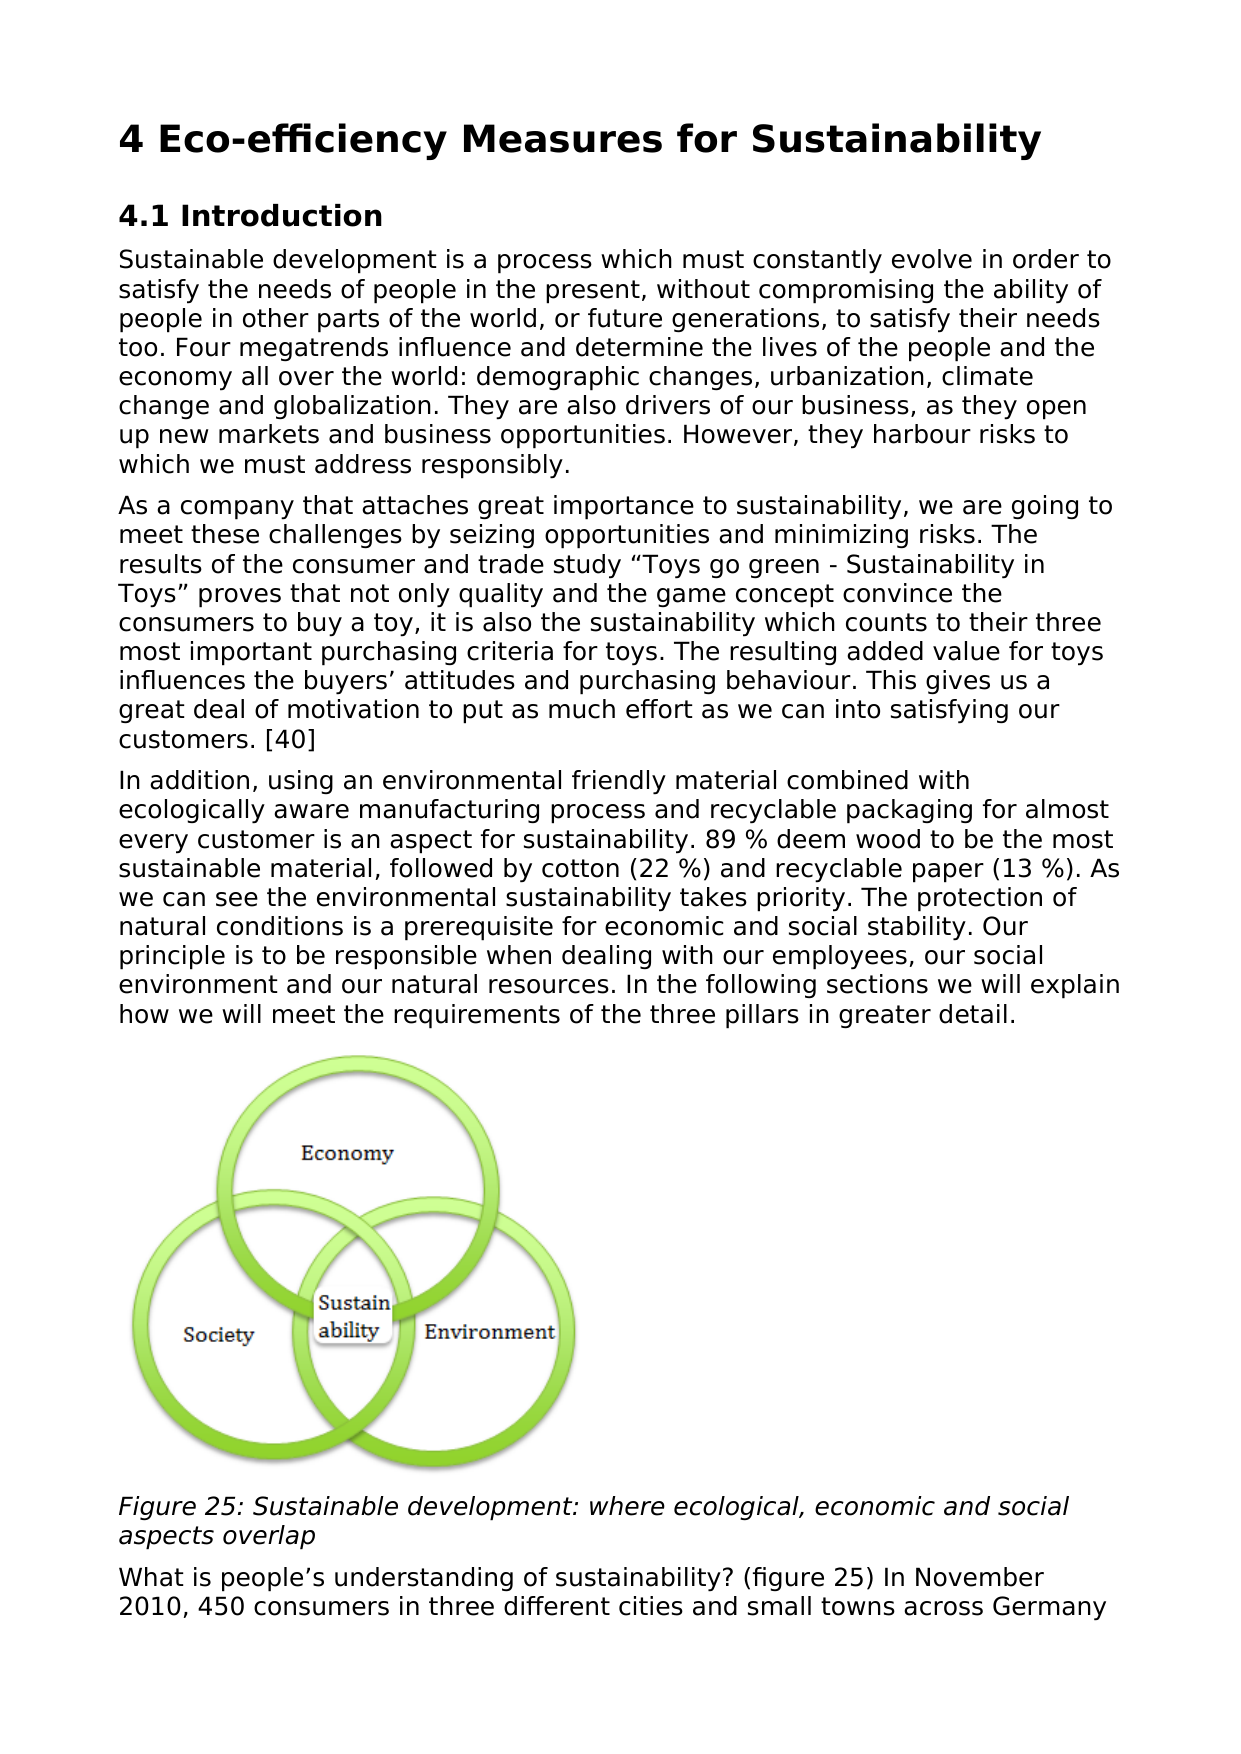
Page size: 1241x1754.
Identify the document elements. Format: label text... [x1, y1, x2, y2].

text What is people’s understanding of sustainability? (figure 25) In November 2010, 450 consumers in three different cities and small towns across Germany [118, 1563, 1122, 1621]
subtitle 4 Eco-efficiency Measures for Sustainability [118, 118, 1122, 162]
text Figure 25: Sustainable development: where ecological, economic and social aspects overlap [118, 1492, 1122, 1551]
text In addition, using an environmental friendly material combined with ecologically aware manufacturing process and recyclable packaging for almost every customer is an aspect for sustainability. 89 % deem wood to be the most sustainable material, followed by cotton (22 %) and recyclable paper (13 %). As we can see the environmental sustainability takes priority. The protection of natural conditions is a prerequisite for economic and social stability. Our principle is to be responsible when dealing with our employees, our social environment and our natural resources. In the following sections we will explain how we will meet the requirements of the three pillars in greater detail. [118, 767, 1122, 1029]
subtitle 4.1 Introduction [118, 199, 1122, 233]
text As a company that attaches great importance to sustainability, we are going to meet these challenges by seizing opportunities and minimizing risks. The results of the consumer and trade study “Toys go green - Sustainability in Toys” proves that not only quality and the game concept convince the consumers to buy a toy, it is also the sustainability which counts to their three most important purchasing criteria for toys. The resulting added value for toys influences the buyers’ attitudes and purchasing behaviour. This gives us a great deal of motivation to put as much effort as we can into satisfying our customers. [40] [118, 492, 1122, 754]
text Sustainable development is a process which must constantly evolve in order to satisfy the needs of people in the present, without compromising the ability of people in other parts of the world, or future generations, to satisfy their needs too. Four megatrends influence and determine the lives of the people and the economy all over the world: demographic changes, urbanization, climate change and globalization. They are also drivers of our business, as they open up new markets and business opportunities. However, they harbour risks to which we must address responsibly. [118, 246, 1122, 479]
picture [118, 1041, 587, 1480]
